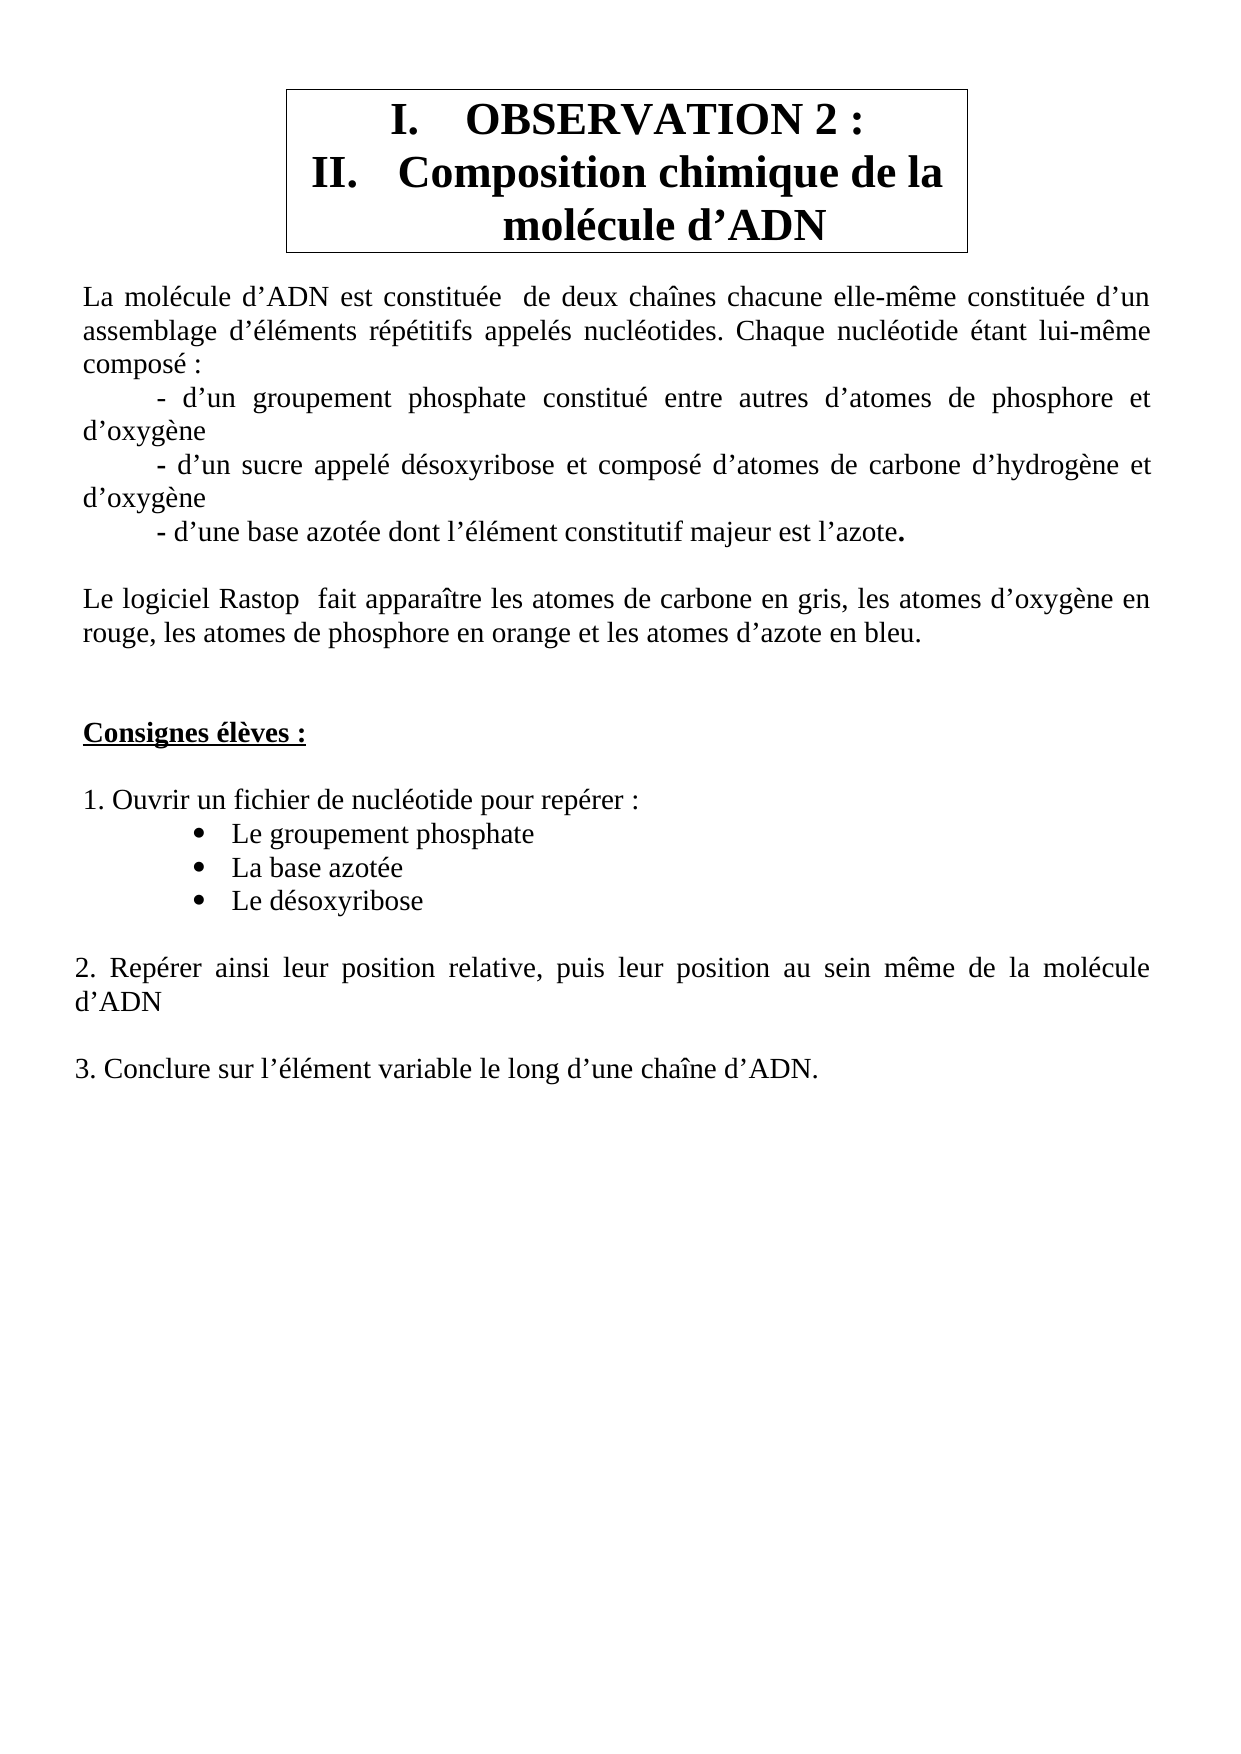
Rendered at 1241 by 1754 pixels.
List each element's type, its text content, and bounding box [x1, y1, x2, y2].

text - d’un sucre appelé désoxyribose et composé d’atomes de carbone d’hydrogène et d’oxygène [83, 447, 1152, 514]
list La base azotée [194, 850, 1152, 883]
text 1. Ouvrir un fichier de nucléotide pour repérer : [83, 782, 1152, 816]
text - d’un groupement phosphate constitué entre autres d’atomes de phosphore et d’oxygène [83, 380, 1152, 447]
text La molécule d’ADN est constituée de deux chaînes chacune elle-même constituée d’un assemblage d’éléments répétitifs appelés nucléotides. Chaque nucléotide étant lui-même composé : [83, 279, 1152, 380]
text 2. Repérer ainsi leur position relative, puis leur position au sein même de la molécule d’ADN [74, 951, 1152, 1018]
text - d’une base azotée dont l’élément constitutif majeur est l’azote. [83, 514, 1152, 548]
text Consignes élèves : [83, 715, 1152, 749]
text Le logiciel Rastop fait apparaître les atomes de carbone en gris, les atomes d’oxygène en rouge, les atomes de phosphore en orange et les atomes d’azote en bleu. [83, 581, 1152, 648]
list Le groupement phosphate [194, 816, 1152, 850]
list Le désoxyribose [194, 883, 1152, 917]
subtitle OBSERVATION 2 : [287, 90, 967, 141]
subtitle Composition chimique de la molécule d’ADN [287, 141, 967, 252]
text 3. Conclure sur l’élément variable le long d’une chaîne d’ADN. [74, 1051, 1152, 1085]
